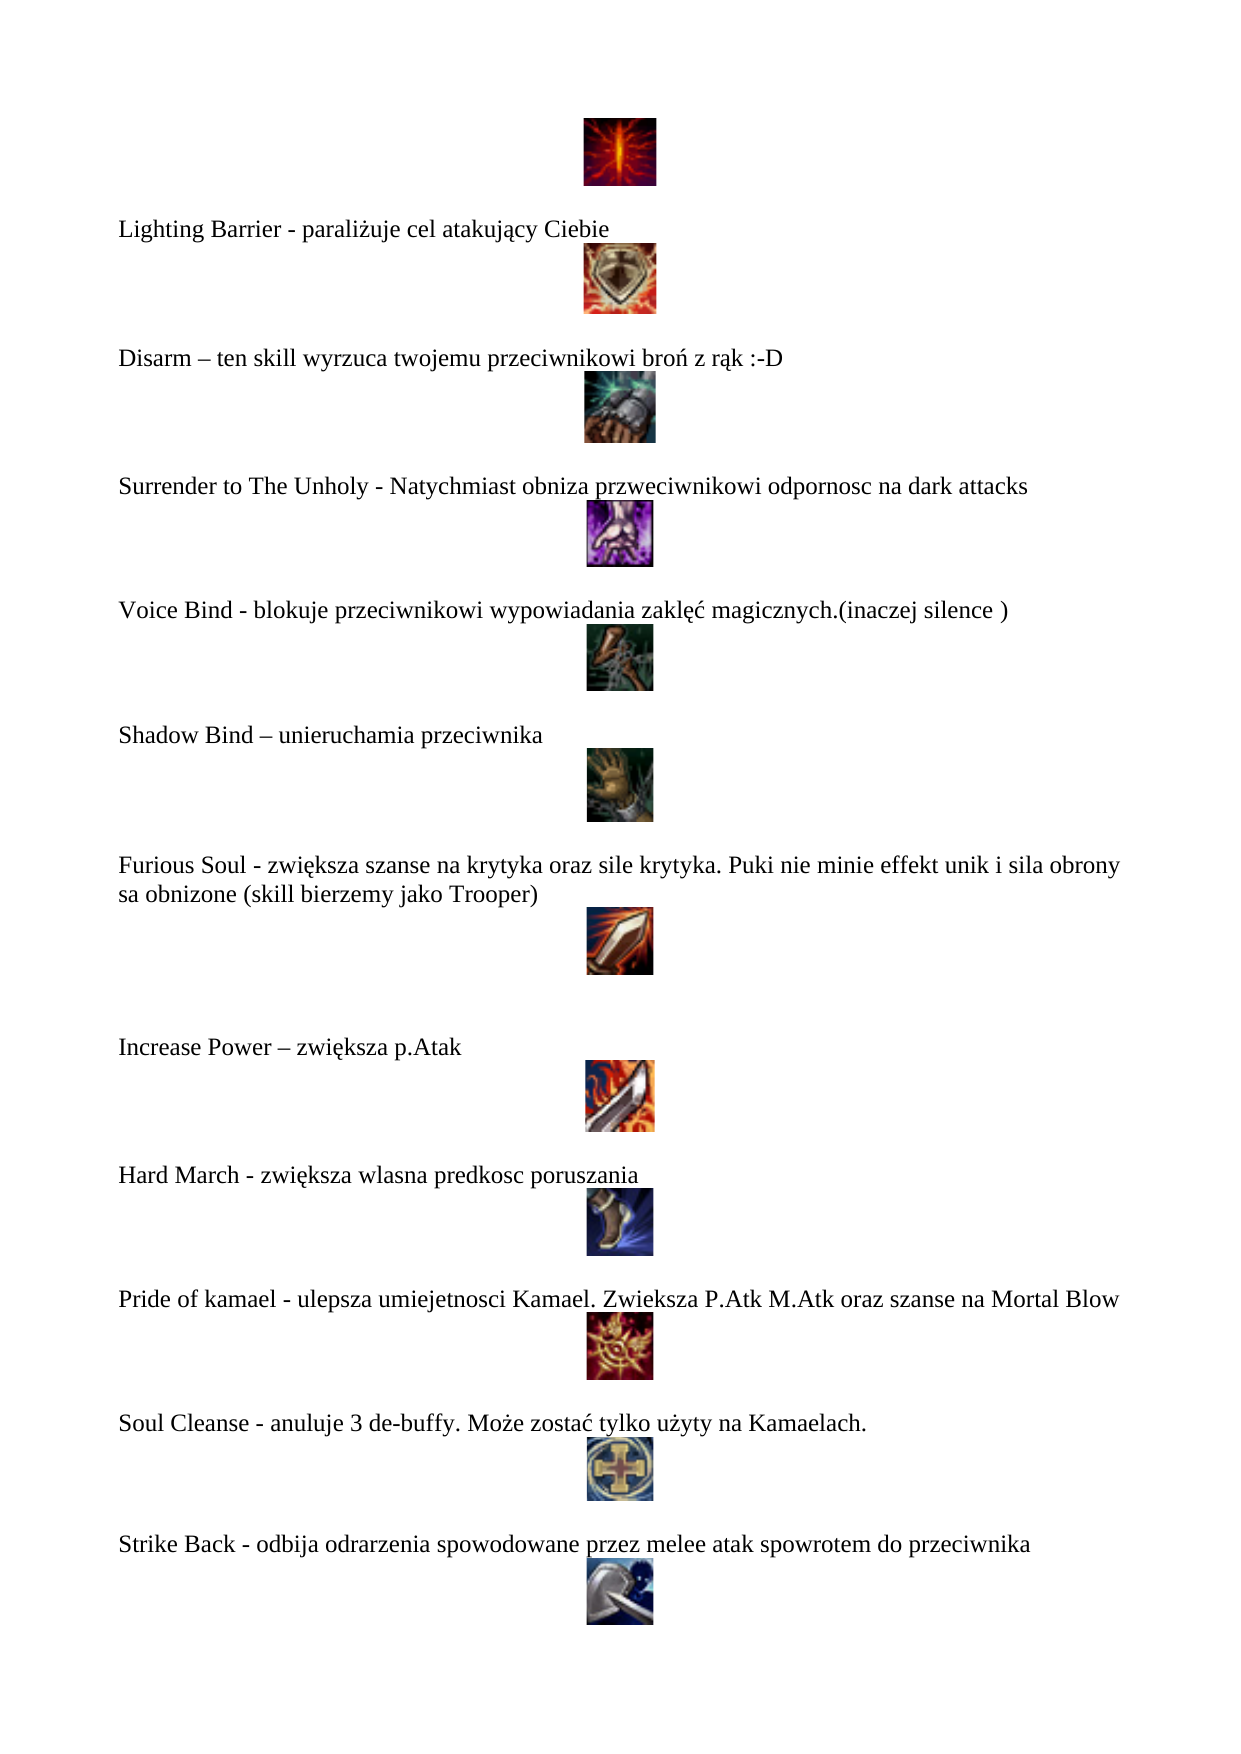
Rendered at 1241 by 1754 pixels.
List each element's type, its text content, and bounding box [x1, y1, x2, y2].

picture [585, 1060, 655, 1132]
picture [586, 748, 654, 822]
picture [586, 1312, 654, 1380]
picture [586, 907, 654, 975]
text Soul Cleanse - anuluje 3 de-buffy. Może zostać tylko użyty na Kamaelach. [118, 1408, 1122, 1437]
picture [586, 500, 654, 567]
picture [583, 243, 657, 314]
picture [586, 1558, 654, 1625]
text Furious Soul - zwiększa szanse na krytyka oraz sile krytyka. Puki nie minie effekt unik i sila obrony sa obnizone (skill bierzemy jako Trooper) [118, 850, 1122, 908]
text Voice Bind - blokuje przeciwnikowi wypowiadania zaklęć magicznych.(inaczej silence ) [118, 596, 1122, 624]
text Surrender to The Unholy - Natychmiast obniza przweciwnikowi odpornosc na dark attacks [118, 471, 1122, 500]
text Disarm – ten skill wyrzuca twojemu przeciwnikowi broń z rąk :-D [118, 343, 1122, 371]
picture [586, 1437, 654, 1501]
text Increase Power – zwiększa p.Atak [118, 1032, 1122, 1061]
text Shadow Bind – unieruchamia przeciwnika [118, 720, 1122, 748]
picture [586, 1188, 654, 1256]
picture [583, 118, 657, 186]
picture [586, 624, 654, 691]
picture [584, 371, 656, 443]
text Pride of kamael - ulepsza umiejetnosci Kamael. Zwieksza P.Atk M.Atk oraz szanse na Mortal Blow [118, 1284, 1122, 1313]
text Hard March - zwiększa wlasna predkosc poruszania [118, 1160, 1122, 1189]
text Strike Back - odbija odrarzenia spowodowane przez melee atak spowrotem do przeciwnika [118, 1529, 1122, 1558]
text Lighting Barrier - paraliżuje cel atakujący Ciebie [118, 214, 1122, 243]
